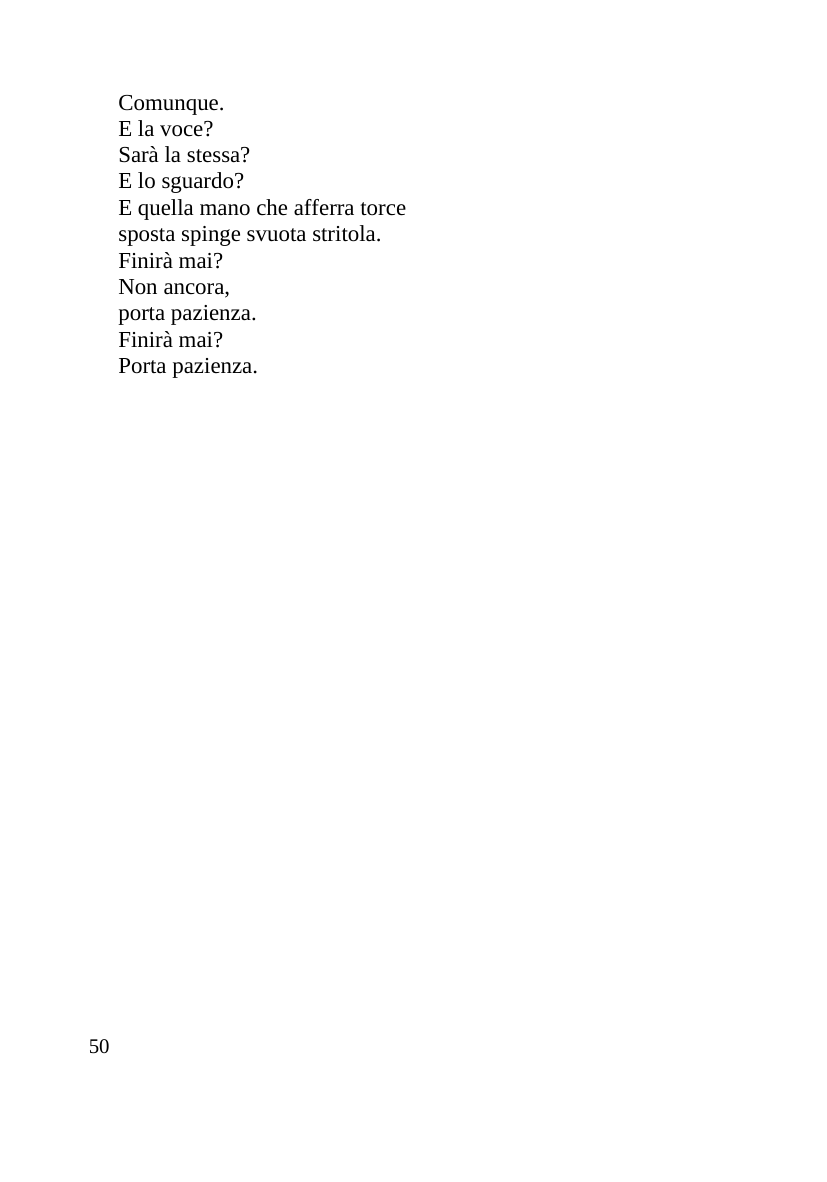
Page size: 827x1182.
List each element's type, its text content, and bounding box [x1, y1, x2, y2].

text Porta pazienza. [88, 352, 738, 378]
text E quella mano che afferra torce [88, 194, 738, 220]
text sposta spinge svuota stritola. [88, 220, 738, 247]
text Non ancora, [88, 273, 738, 299]
text E lo sguardo? [88, 168, 738, 194]
text Comunque. [88, 88, 738, 115]
text E la voce? [88, 115, 738, 141]
text porta pazienza. [88, 299, 738, 326]
text Finirà mai? [88, 247, 738, 273]
text Finirà mai? [88, 326, 738, 352]
text Sarà la stessa? [88, 141, 738, 168]
